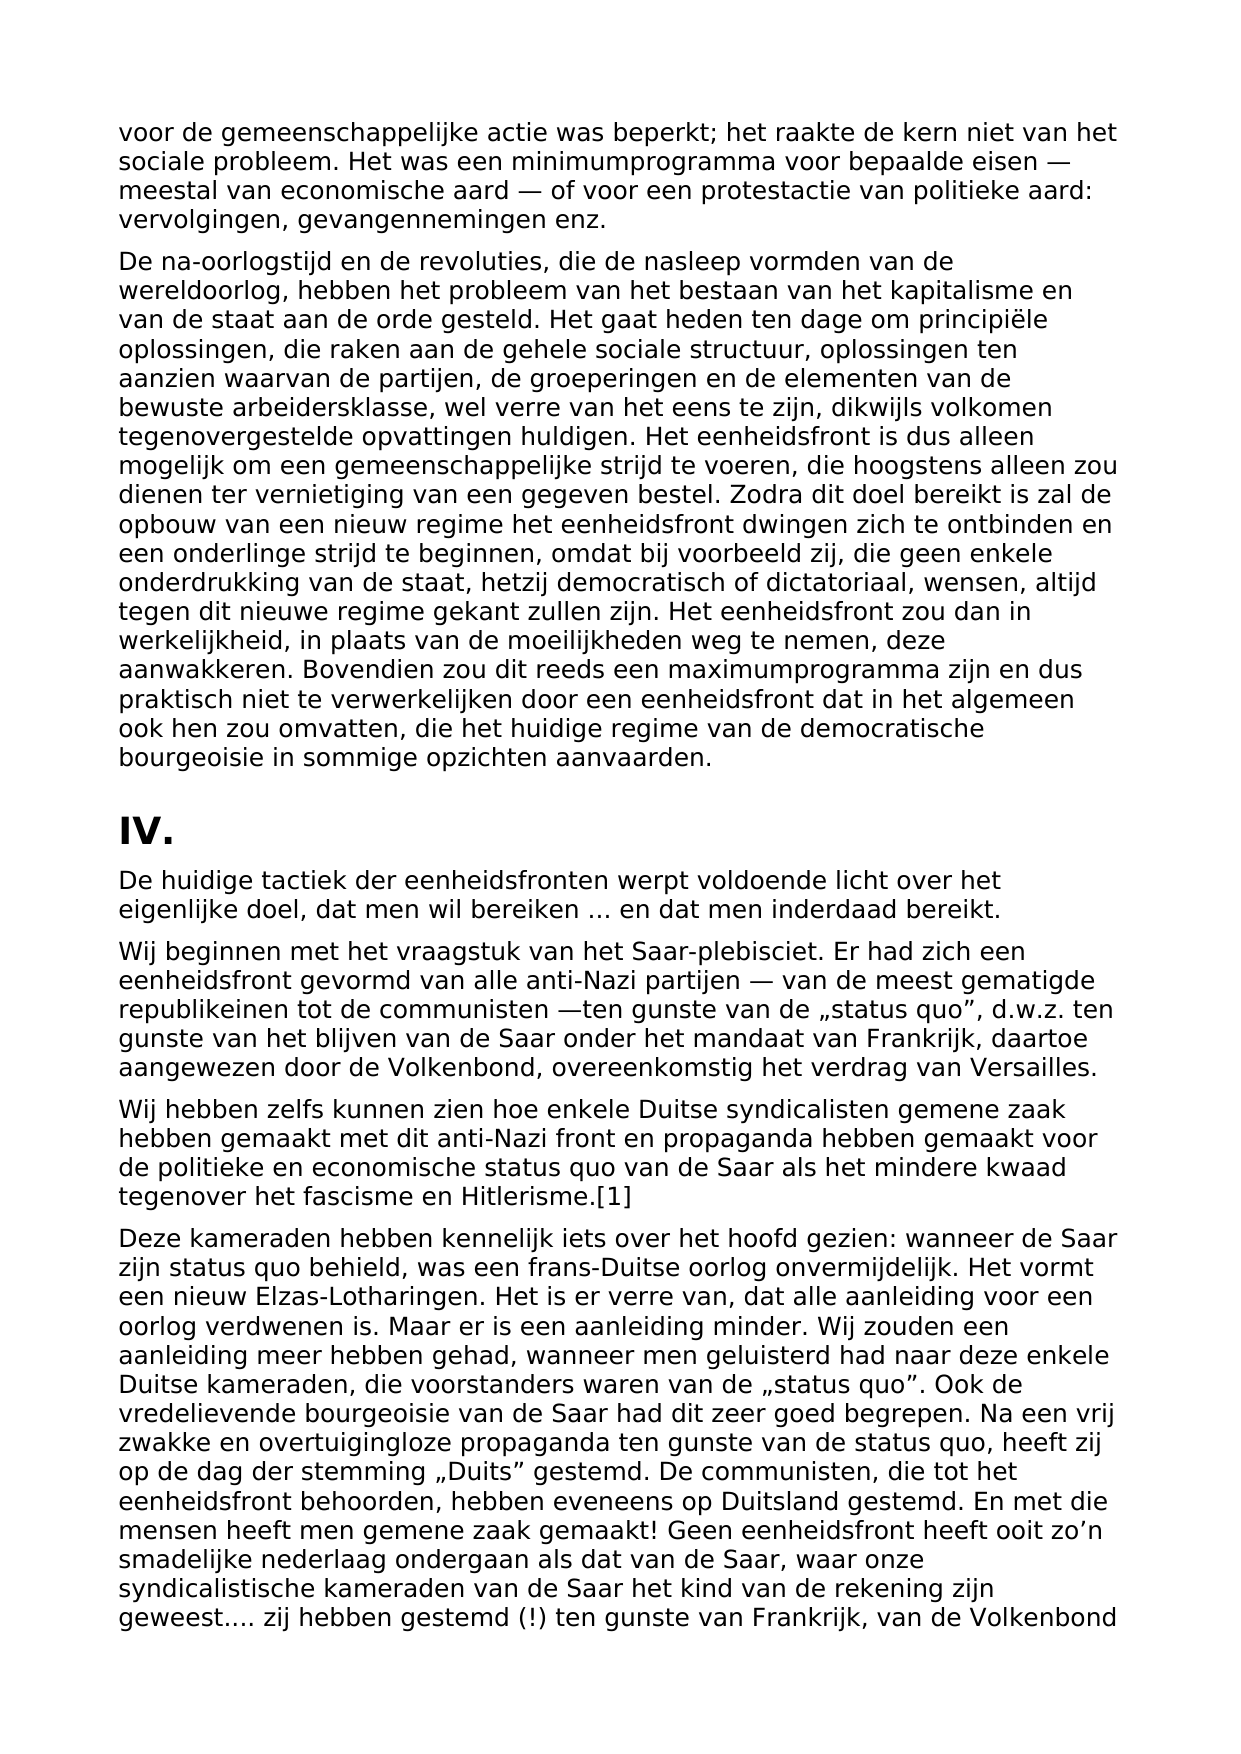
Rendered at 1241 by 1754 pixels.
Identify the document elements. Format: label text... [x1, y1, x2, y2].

text Wij beginnen met het vraagstuk van het Saar-plebisciet. Er had zich een eenheidsfront gevormd van alle anti-Nazi partijen — van de meest gematigde republikeinen tot de communisten —ten gunste van de „status quo”, d.w.z. ten gunste van het blijven van de Saar onder het mandaat van Frankrijk, daartoe aangewezen door de Volkenbond, overeenkomstig het verdrag van Versailles. [118, 937, 1122, 1083]
text Wij hebben zelfs kunnen zien hoe enkele Duitse syndicalisten gemene zaak hebben gemaakt met dit anti-Nazi front en propaganda hebben gemaakt voor de politieke en economische status quo van de Saar als het mindere kwaad tegenover het fascisme en Hitlerisme.[1] [118, 1095, 1122, 1212]
text De na-oorlogstijd en de revoluties, die de nasleep vormden van de wereldoorlog, hebben het probleem van het bestaan van het kapitalisme en van de staat aan de orde gesteld. Het gaat heden ten dage om principiële oplossingen, die raken aan de gehele sociale structuur, oplossingen ten aanzien waarvan de partijen, de groeperingen en de elementen van de bewuste arbeidersklasse, wel verre van het eens te zijn, dikwijls volkomen tegenovergestelde opvattingen huldigen. Het eenheidsfront is dus alleen mogelijk om een gemeenschappelijke strijd te voeren, die hoogstens alleen zou dienen ter vernietiging van een gegeven bestel. Zodra dit doel bereikt is zal de opbouw van een nieuw regime het eenheidsfront dwingen zich te ontbinden en een onderlinge strijd te beginnen, omdat bij voorbeeld zij, die geen enkele onderdrukking van de staat, hetzij democratisch of dictatoriaal, wensen, altijd tegen dit nieuwe regime gekant zullen zijn. Het eenheidsfront zou dan in werkelijkheid, in plaats van de moeilijkheden weg te nemen, deze aanwakkeren. Bovendien zou dit reeds een maximumprogramma zijn en dus praktisch niet te verwerkelijken door een eenheidsfront dat in het algemeen ook hen zou omvatten, die het huidige regime van de democratische bourgeoisie in sommige opzichten aanvaarden. [118, 247, 1122, 772]
text Deze kameraden hebben kennelijk iets over het hoofd gezien: wanneer de Saar zijn status quo behield, was een frans-Duitse oorlog onvermijdelijk. Het vormt een nieuw Elzas-Lotharingen. Het is er verre van, dat alle aanleiding voor een oorlog verdwenen is. Maar er is een aanleiding minder. Wij zouden een aanleiding meer hebben gehad, wanneer men geluisterd had naar deze enkele Duitse kameraden, die voorstanders waren van de „status quo”. Ook de vredelievende bourgeoisie van de Saar had dit zeer goed begrepen. Na een vrij zwakke en overtuigingloze propaganda ten gunste van de status quo, heeft zij op de dag der stemming „Duits” gestemd. De communisten, die tot het eenheidsfront behoorden, hebben eveneens op Duitsland gestemd. En met die mensen heeft men gemene zaak gemaakt! Geen eenheidsfront heeft ooit zo’n smadelijke nederlaag ondergaan als dat van de Saar, waar onze syndicalistische kameraden van de Saar het kind van de rekening zijn geweest.... zij hebben gestemd (!) ten gunste van Frankrijk, van de Volkenbond [118, 1224, 1122, 1633]
subtitle IV. [118, 810, 1122, 853]
text De huidige tactiek der eenheidsfronten werpt voldoende licht over het eigenlijke doel, dat men wil bereiken ... en dat men inderdaad bereikt. [118, 866, 1122, 924]
text voor de gemeenschappelijke actie was beperkt; het raakte de kern niet van het sociale probleem. Het was een minimumprogramma voor bepaalde eisen — meestal van economische aard — of voor een protestactie van politieke aard: vervolgingen, gevangennemingen enz. [118, 118, 1122, 235]
